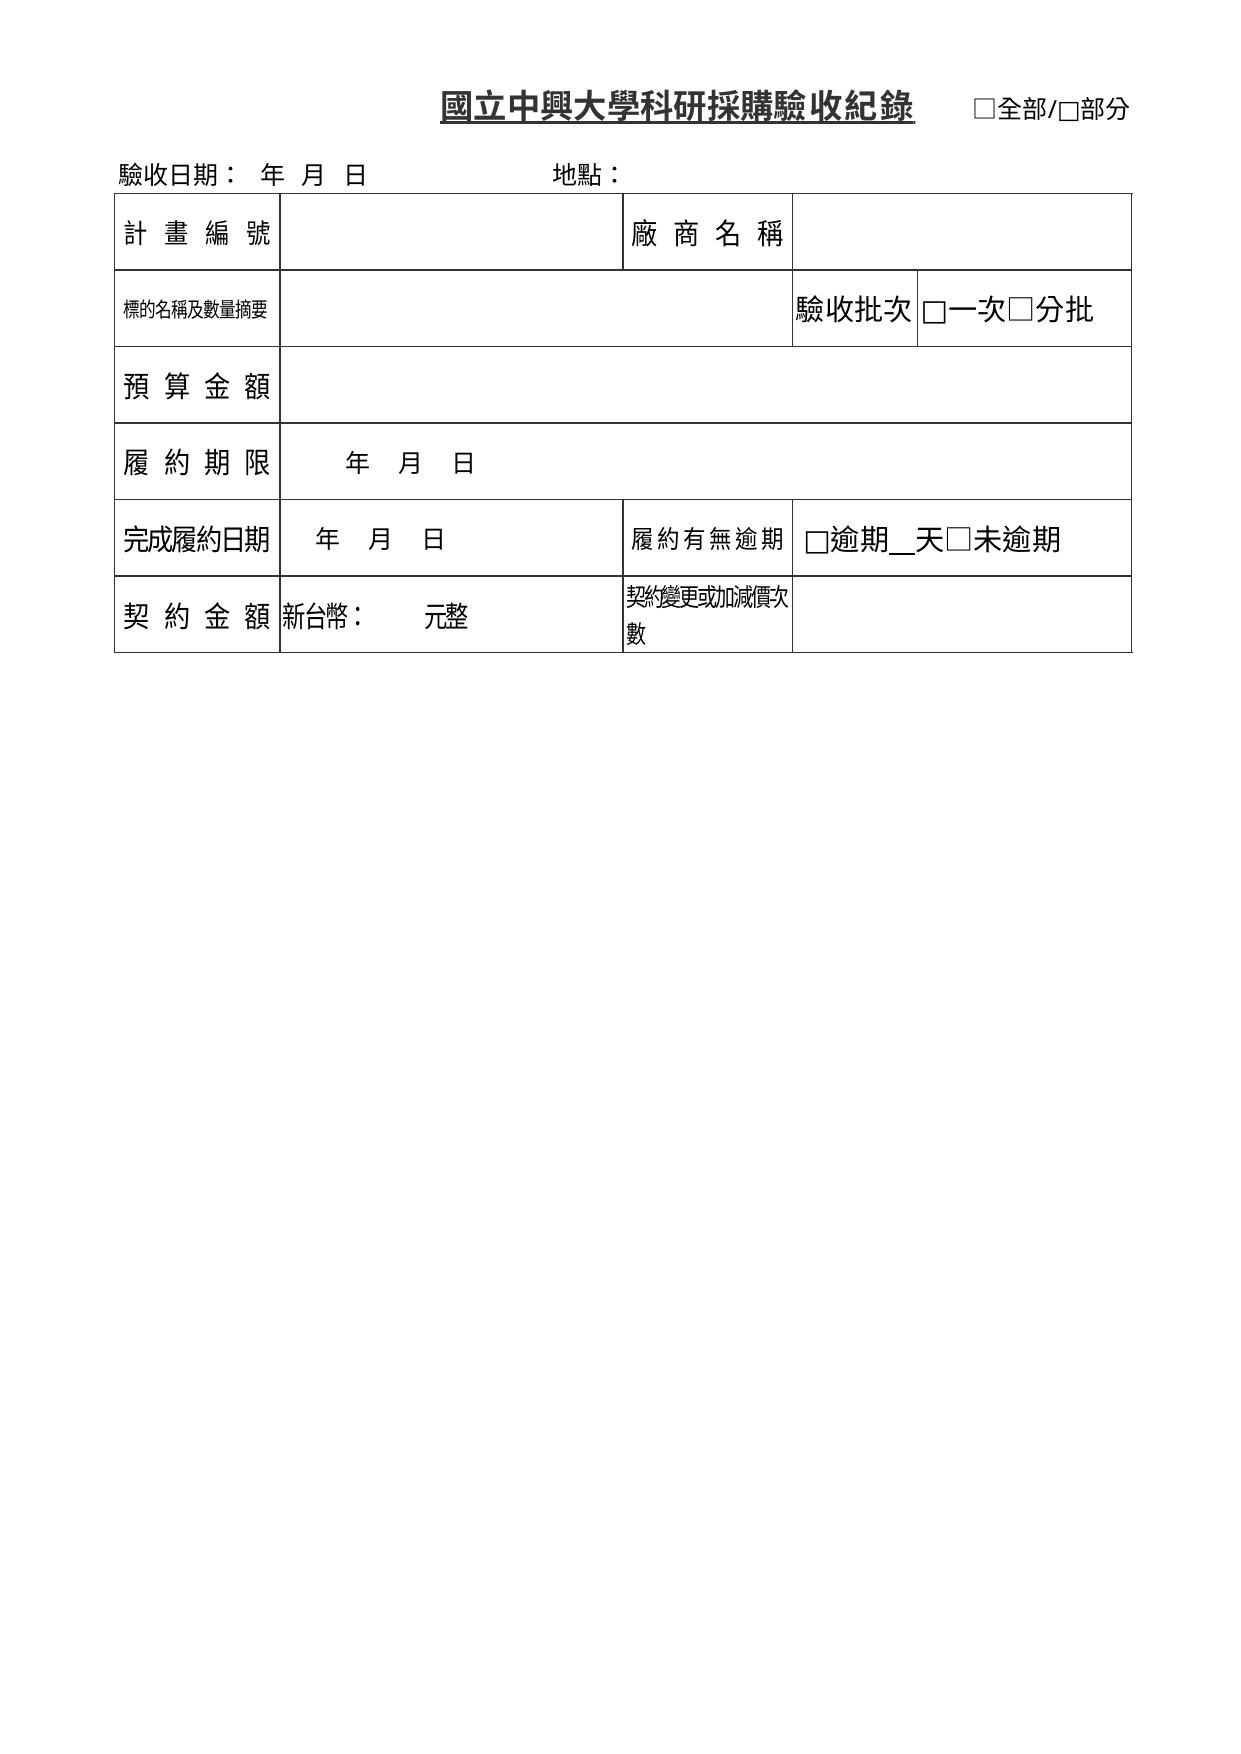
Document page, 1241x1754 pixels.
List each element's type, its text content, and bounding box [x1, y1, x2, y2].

table_cell 契約變更或加減價次數 [624, 577, 792, 652]
table_cell 預算金額 [115, 347, 279, 422]
table_header [793, 194, 1131, 269]
table_cell 年 月 日 [281, 424, 1131, 499]
table_cell 完成履約日期 [115, 500, 279, 575]
table_cell 標的名稱及數量摘要 [115, 271, 279, 346]
table_cell 驗收批次 [793, 271, 917, 346]
table_cell □逾期 天□未逾期 [793, 500, 1131, 575]
table_cell 年 月 日 [281, 500, 622, 575]
table_cell 履約期限 [115, 424, 279, 499]
table_header 計畫編號 [115, 194, 279, 269]
table_cell 新台幣： 元整 [281, 577, 622, 652]
text 國立中興大學科研採購驗收紀錄 □全部/□部分 [118, 80, 1131, 155]
text 驗收日期： 年 月 日 地點： [118, 155, 1122, 192]
table_cell 契約金額 [115, 577, 279, 652]
table_cell [281, 271, 792, 346]
table_header [281, 194, 622, 269]
table_cell 履約有無逾期 [624, 500, 792, 575]
table_cell [281, 347, 1131, 422]
table_cell [793, 577, 1131, 652]
table_header 廠商名稱 [624, 194, 792, 269]
table_cell □一次□分批 [918, 271, 1131, 346]
